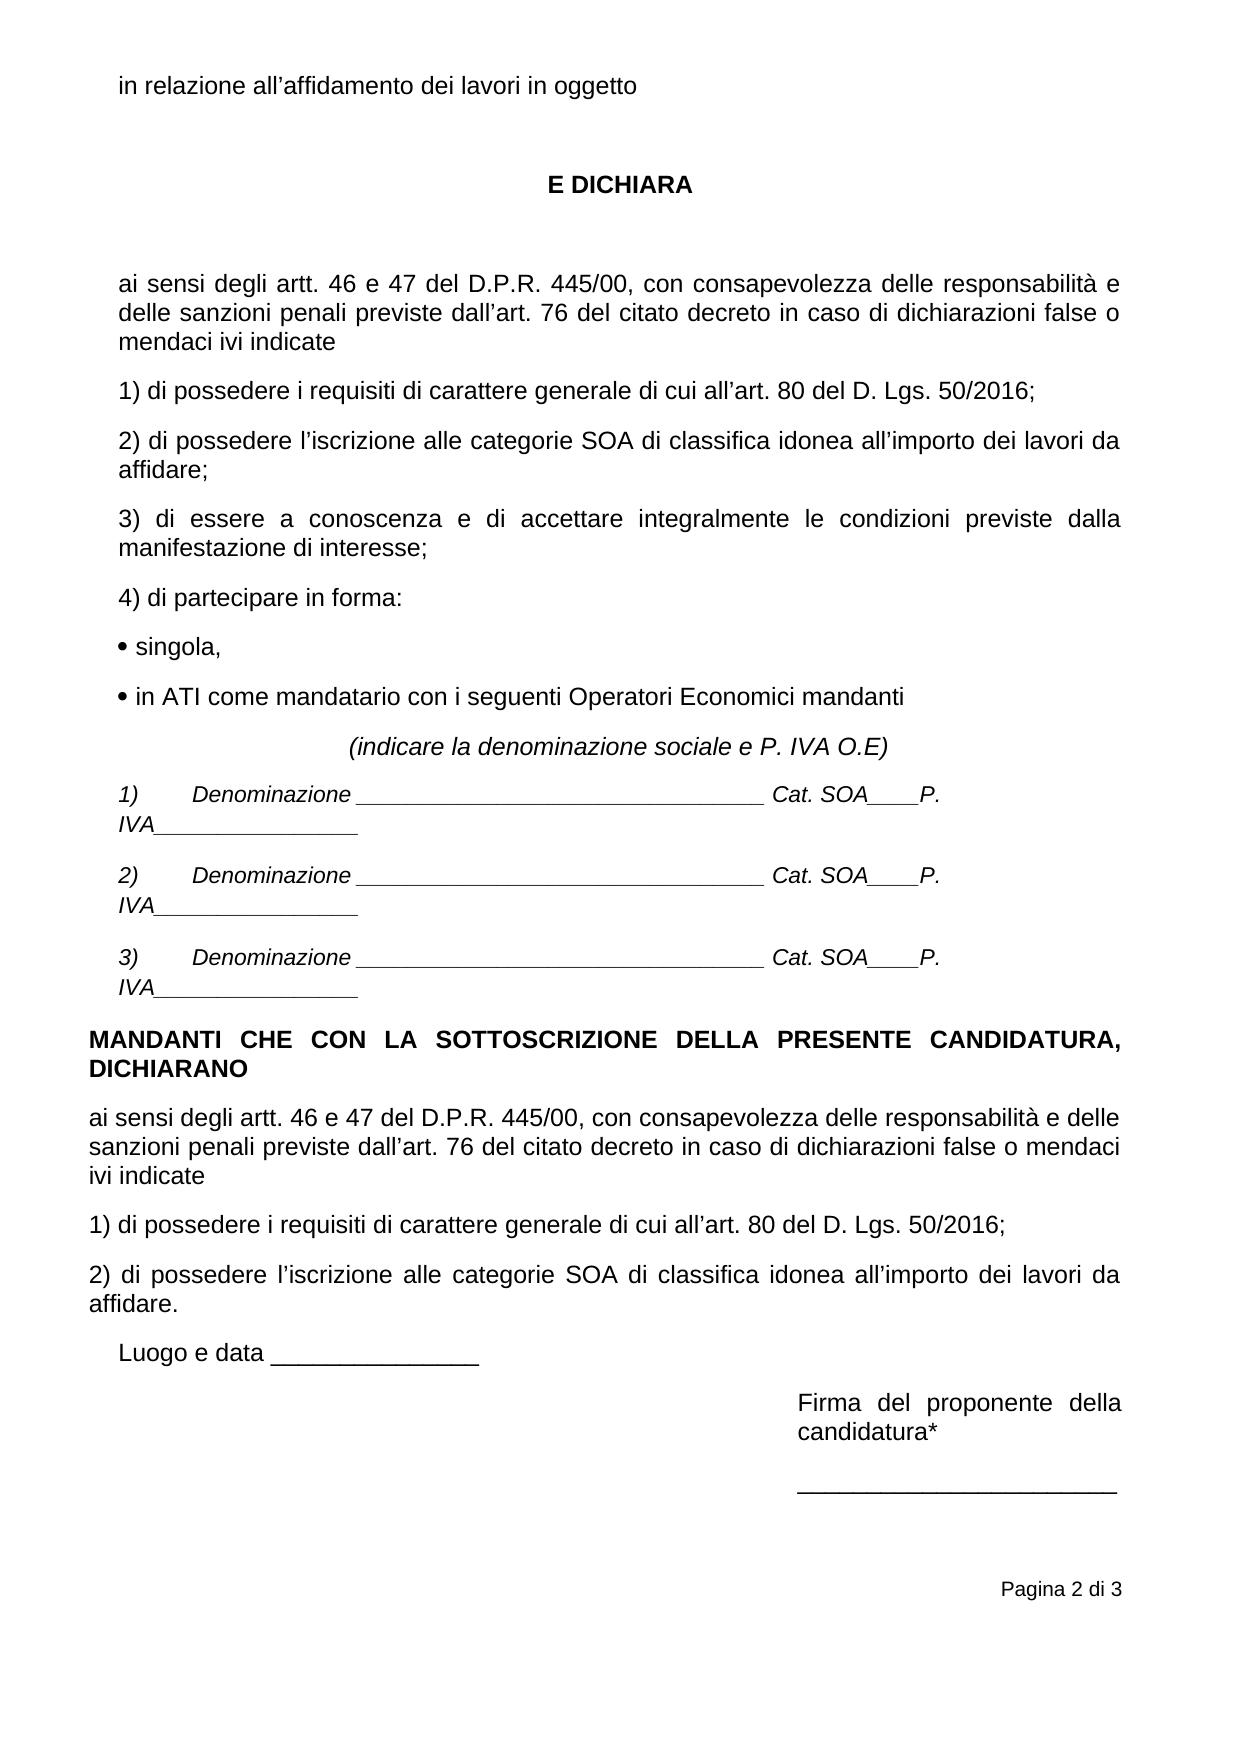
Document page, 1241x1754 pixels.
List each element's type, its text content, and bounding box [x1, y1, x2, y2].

text 3) di essere a conoscenza e di accettare integralmente le condizioni previste dalla manifestazione di interesse; [118, 504, 1122, 562]
list Denominazione ________________________________ Cat. SOA____P. IVA________________ [118, 781, 1122, 838]
list Denominazione ________________________________ Cat. SOA____P. IVA________________ [118, 943, 1122, 1000]
text 1) di possedere i requisiti di carattere generale di cui all’art. 80 del D. Lgs. 50/2016; [88, 1210, 1122, 1239]
text Firma del proponente della candidatura* [797, 1388, 1122, 1445]
text MANDANTI CHE CON LA SOTTOSCRIZIONE DELLA PRESENTE CANDIDATURA, DICHIARANO [88, 1025, 1122, 1082]
text ai sensi degli artt. 46 e 47 del D.P.R. 445/00, con consapevolezza delle responsabilità e delle sanzioni penali previste dall’art. 76 del citato decreto in caso di dichiarazioni false o mendaci ivi indicate [88, 1103, 1122, 1189]
text in relazione all’affidamento dei lavori in oggetto [118, 71, 1122, 99]
text (indicare la denominazione sociale e P. IVA O.E) [118, 731, 1122, 760]
text  singola, [118, 632, 1122, 661]
text 4) di partecipare in forma: [118, 582, 1122, 611]
list Denominazione ________________________________ Cat. SOA____P. IVA________________ [118, 862, 1122, 919]
text _______________________ [797, 1466, 1122, 1495]
text ai sensi degli artt. 46 e 47 del D.P.R. 445/00, con consapevolezza delle responsabilità e delle sanzioni penali previste dall’art. 76 del citato decreto in caso di dichiarazioni false o mendaci ivi indicate [118, 269, 1122, 355]
text E DICHIARA [118, 170, 1122, 199]
text Luogo e data _______________ [118, 1338, 1122, 1367]
text 2) di possedere l’iscrizione alle categorie SOA di classifica idonea all’importo dei lavori da affidare. [88, 1260, 1122, 1317]
text  in ATI come mandatario con i seguenti Operatori Economici mandanti [118, 682, 1122, 711]
text 1) di possedere i requisiti di carattere generale di cui all’art. 80 del D. Lgs. 50/2016; [118, 376, 1122, 405]
text 2) di possedere l’iscrizione alle categorie SOA di classifica idonea all’importo dei lavori da affidare; [118, 426, 1122, 483]
